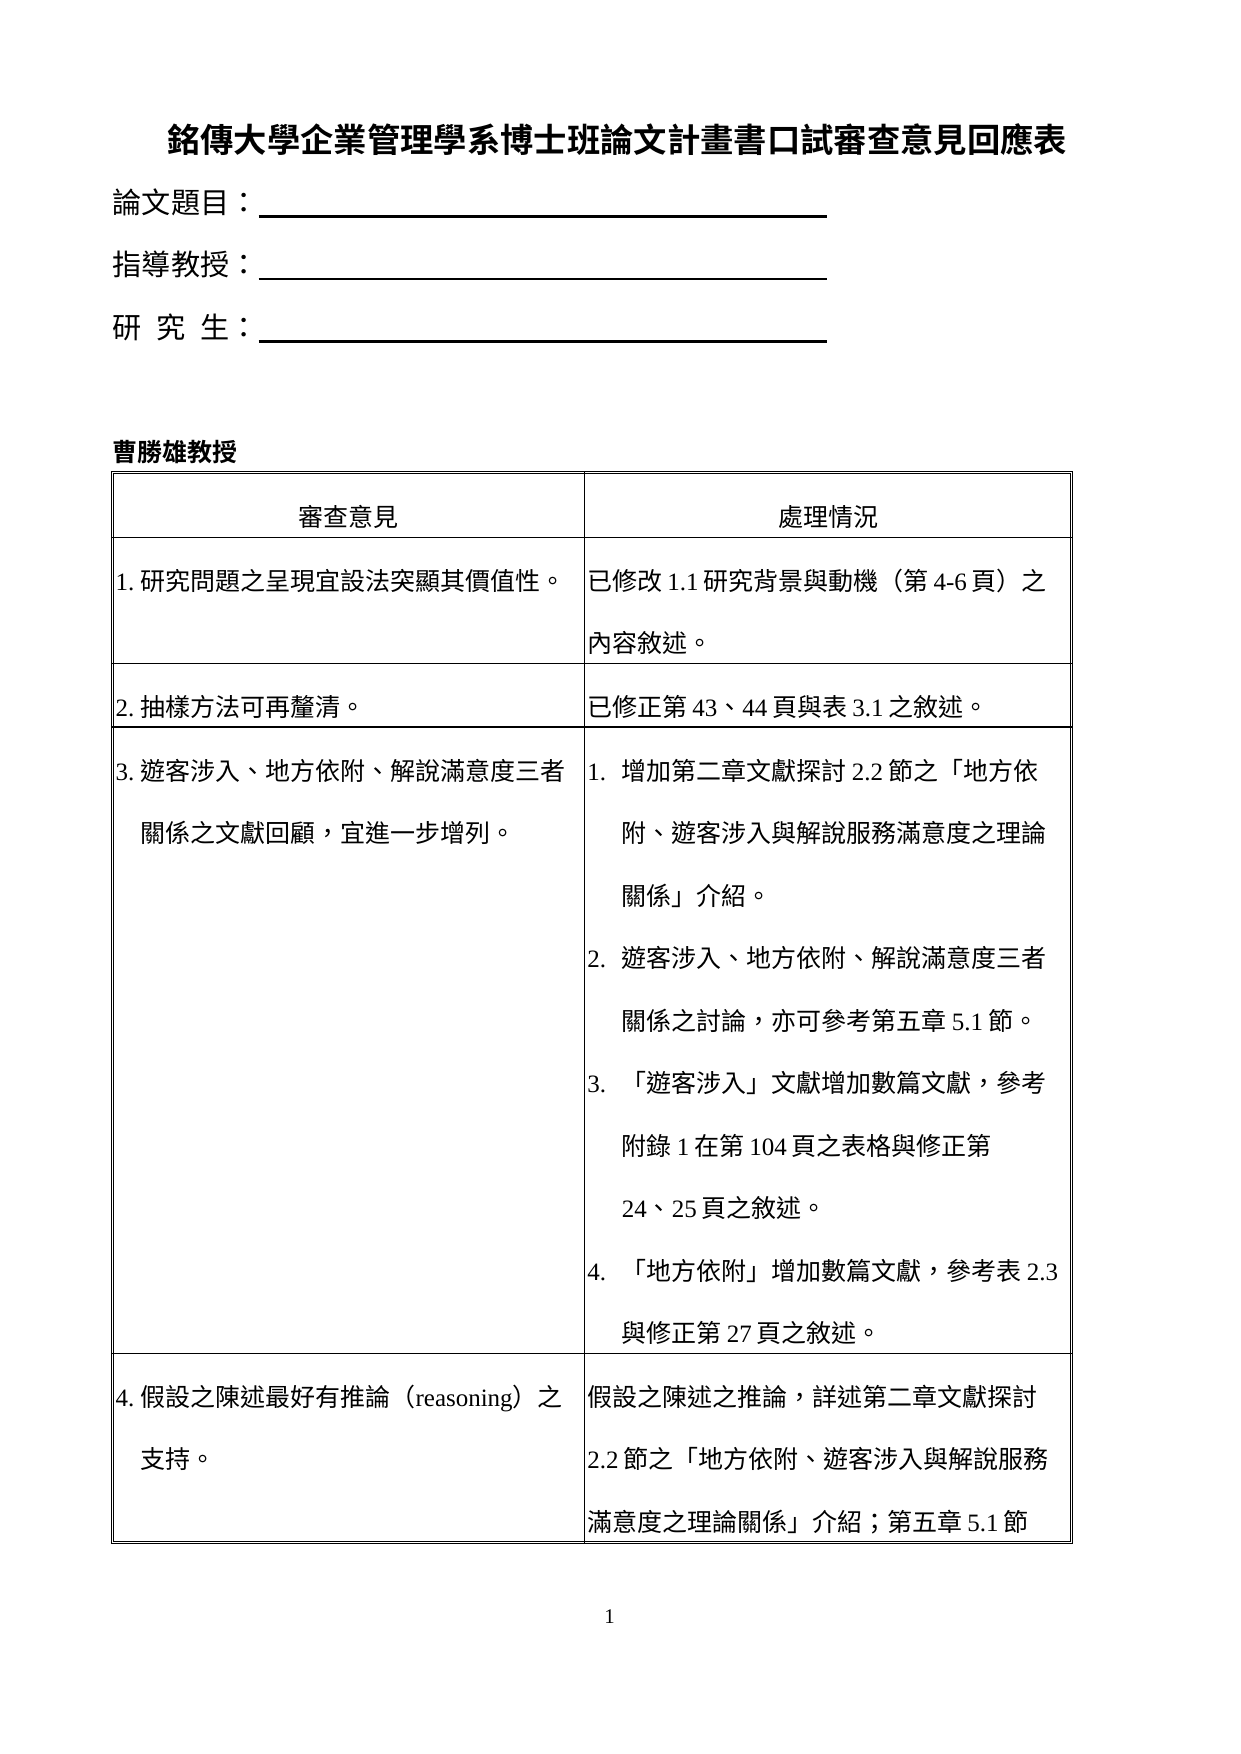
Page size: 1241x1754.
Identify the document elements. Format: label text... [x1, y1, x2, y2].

text 曹勝雄教授 [112, 409, 1106, 471]
table_cell 研究問題之呈現宜設法突顯其價值性。 [114, 538, 584, 663]
table_cell 抽樣方法可再釐清。 [114, 664, 584, 726]
table_header 審查意見 [114, 474, 584, 537]
text 論文題目： [112, 159, 1106, 221]
table_cell 假設之陳述之推論，詳述第二章文獻探討2.2節之「地方依附、遊客涉入與解說服務滿意度之理論關係」介紹；第五章5.1節 [585, 1354, 1070, 1541]
table_header 處理情況 [585, 474, 1070, 537]
table_cell 遊客涉入、地方依附、解說滿意度三者關係之文獻回顧，宜進一步增列。 [114, 728, 584, 1352]
text 指導教授： [112, 221, 1106, 284]
table_cell 增加第二章文獻探討2.2節之「地方依附、遊客涉入與解說服務滿意度之理論關係」介紹。 遊客涉入、地方依附、解說滿意度三者關係之討論，亦可參考第五章5.1節。 「遊客涉入」文獻增加數篇文獻，參考附錄1在第104頁之表格與修正第24、25頁之敘述。 「地方依附」增加數篇文獻，參考表2.3與修正第27頁之敘述。 [585, 728, 1070, 1352]
table_cell 已修正第43、44頁與表3.1之敘述。 [585, 664, 1070, 726]
text 研 究 生： [112, 284, 1106, 346]
table_cell 假設之陳述最好有推論（reasoning）之支持。 [114, 1354, 584, 1541]
text 銘傳大學企業管理學系博士班論文計畫書口試審查意見回應表 [112, 96, 1121, 159]
table_cell 已修改1.1研究背景與動機（第4-6頁）之內容敘述。 [585, 538, 1070, 663]
